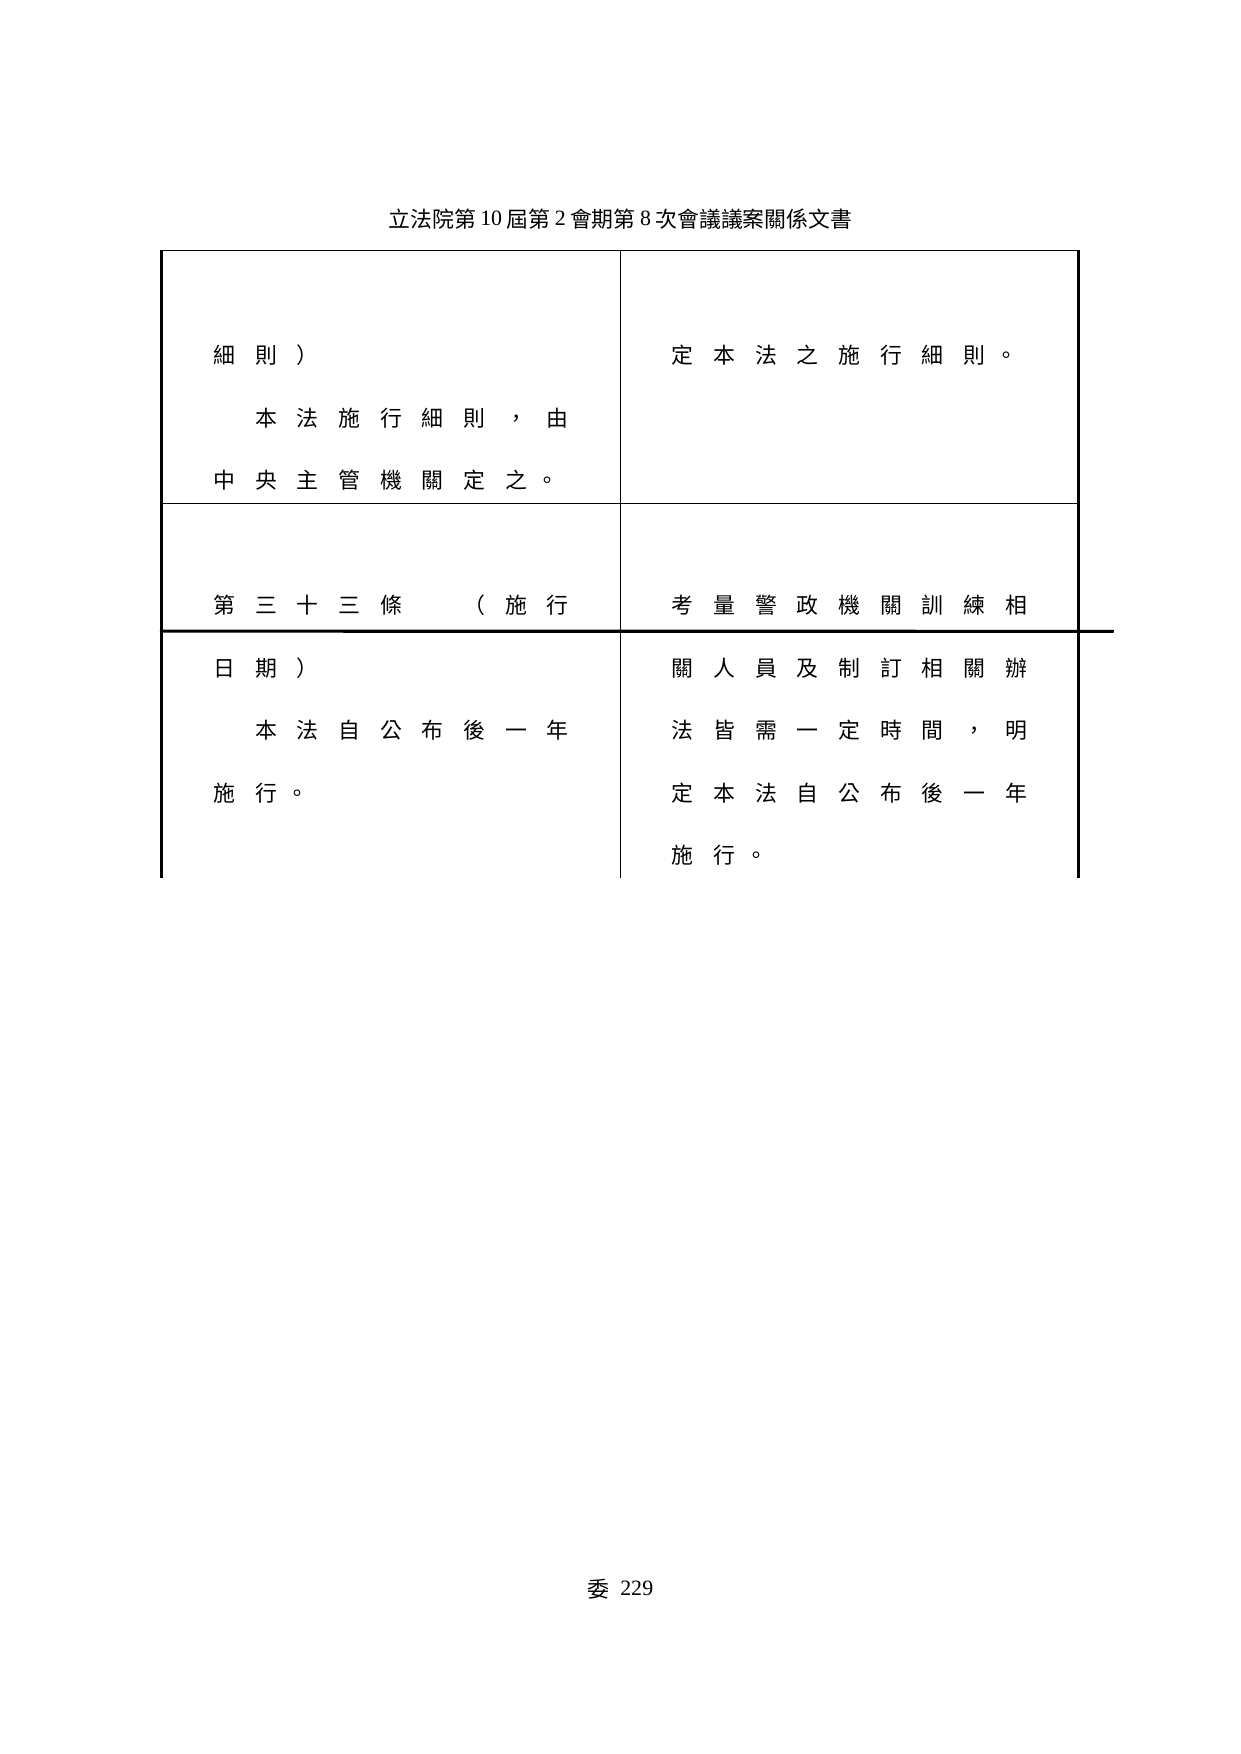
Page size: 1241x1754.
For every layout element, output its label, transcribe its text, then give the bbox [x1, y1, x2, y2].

table_cell 關人員及制訂相關辦法皆需一定時間，明定本法自公布後一年施行。 [621, 633, 1077, 878]
table_cell 日期） 本法自公布後一年施行。 [163, 633, 620, 878]
table_cell 考量警政機關訓練相 [621, 504, 1077, 629]
table_cell 定本法之施行細則。 [621, 251, 1077, 503]
table_cell 細則） 本法施行細則，由中央主管機關定之。 [163, 251, 620, 503]
table_cell 第三十三條 （施行 [163, 504, 620, 629]
